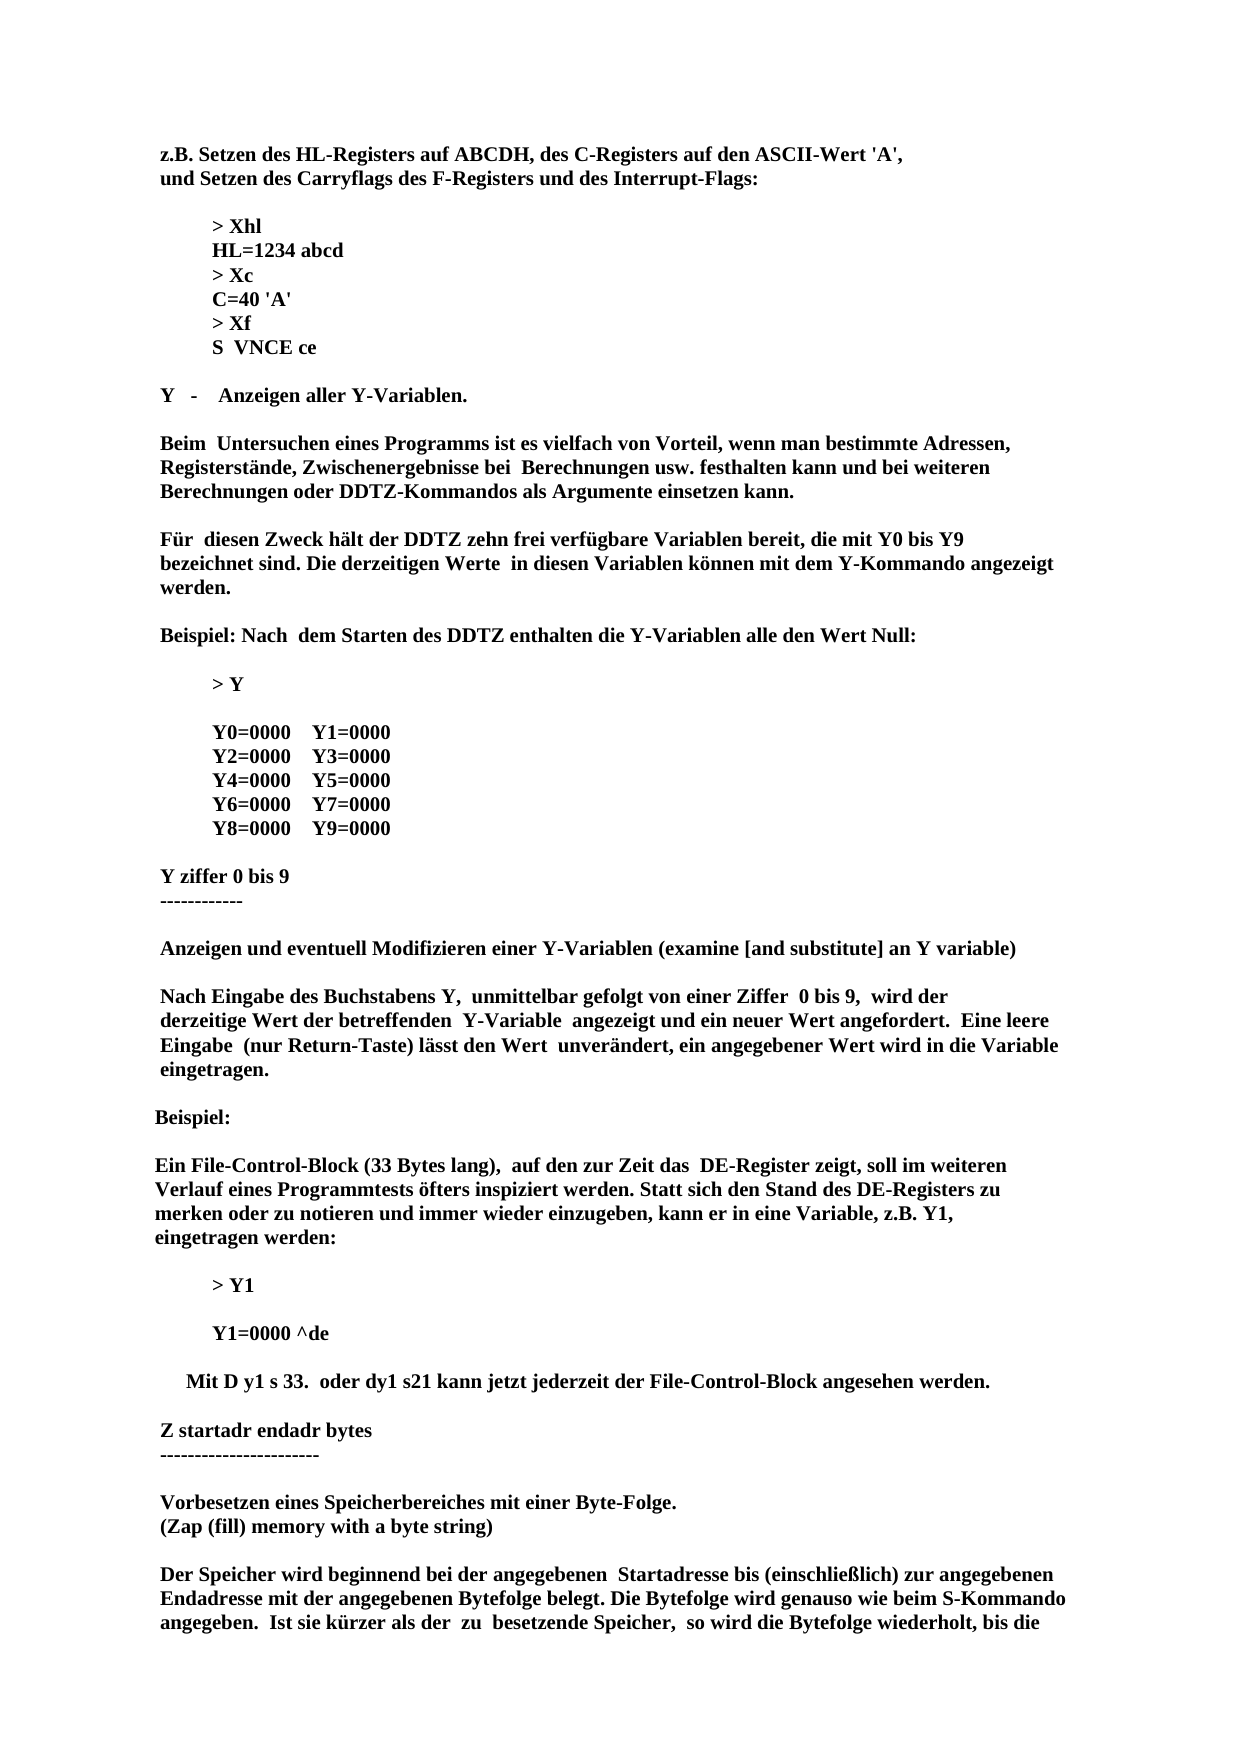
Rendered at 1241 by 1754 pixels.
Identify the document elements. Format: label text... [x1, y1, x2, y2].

text Eingabe (nur Return-Taste) lässt den Wert unverändert, ein angegebener Wert wird in die Variable [118, 1032, 1122, 1057]
text > Y1 [118, 1273, 1122, 1297]
text Y1=0000 ^de [118, 1321, 1122, 1345]
text z.B. Setzen des HL-Registers auf ABCDH, des C-Registers auf den ASCII-Wert 'A', [118, 142, 1122, 166]
text Nach Eingabe des Buchstabens Y, unmittelbar gefolgt von einer Ziffer 0 bis 9, wird der [118, 984, 1122, 1008]
text Y2=0000 Y3=0000 [118, 744, 1122, 768]
text Beim Untersuchen eines Programms ist es vielfach von Vorteil, wenn man bestimmte Adressen, [118, 431, 1122, 455]
text Y8=0000 Y9=0000 [118, 816, 1122, 840]
text Y4=0000 Y5=0000 [118, 768, 1122, 792]
text > Xc [118, 262, 1122, 287]
text angegeben. Ist sie kürzer als der zu besetzende Speicher, so wird die Bytefolge wiederholt, bis die [118, 1610, 1122, 1634]
text Vorbesetzen eines Speicherbereiches mit einer Byte-Folge. [118, 1490, 1122, 1514]
text C=40 'A' [118, 287, 1122, 311]
text Anzeigen und eventuell Modifizieren einer Y-Variablen (examine [and substitute] an Y variable) [118, 936, 1122, 960]
text Verlauf eines Programmtests öfters inspiziert werden. Statt sich den Stand des DE-Registers zu [118, 1177, 1122, 1201]
text Y0=0000 Y1=0000 [118, 720, 1122, 744]
text Y6=0000 Y7=0000 [118, 792, 1122, 816]
text Für diesen Zweck hält der DDTZ zehn frei verfügbare Variablen bereit, die mit Y0 bis Y9 [118, 527, 1122, 551]
text Y ziffer 0 bis 9 [118, 864, 1122, 888]
text werden. [118, 575, 1122, 599]
text > Xhl [118, 214, 1122, 238]
text Berechnungen oder DDTZ-Kommandos als Argumente einsetzen kann. [118, 479, 1122, 503]
text Beispiel: Nach dem Starten des DDTZ enthalten die Y-Variablen alle den Wert Null: [118, 623, 1122, 647]
text bezeichnet sind. Die derzeitigen Werte in diesen Variablen können mit dem Y-Kommando angezeigt [118, 551, 1122, 575]
text Y - Anzeigen aller Y-Variablen. [118, 383, 1122, 407]
text Registerstände, Zwischenergebnisse bei Berechnungen usw. festhalten kann und bei weiteren [118, 455, 1122, 479]
text ------------ [118, 888, 1122, 912]
text und Setzen des Carryflags des F-Registers und des Interrupt-Flags: [118, 166, 1122, 190]
text Ein File-Control-Block (33 Bytes lang), auf den zur Zeit das DE-Register zeigt, soll im weiteren [118, 1153, 1122, 1177]
text Z startadr endadr bytes [118, 1417, 1122, 1442]
text > Xf [118, 311, 1122, 335]
text eingetragen. [118, 1057, 1122, 1081]
text Der Speicher wird beginnend bei der angegebenen Startadresse bis (einschließlich) zur angegebenen [118, 1562, 1122, 1586]
text ----------------------- [118, 1442, 1122, 1466]
text > Y [118, 672, 1122, 696]
text Mit D y1 s 33. oder dy1 s21 kann jetzt jederzeit der File-Control-Block angesehen werden. [118, 1369, 1122, 1393]
text eingetragen werden: [118, 1225, 1122, 1249]
text Beispiel: [118, 1105, 1122, 1129]
text derzeitige Wert der betreffenden Y-Variable angezeigt und ein neuer Wert angefordert. Eine leere [118, 1008, 1122, 1032]
text (Zap (fill) memory with a byte string) [118, 1514, 1122, 1538]
text HL=1234 abcd [118, 238, 1122, 262]
text merken oder zu notieren und immer wieder einzugeben, kann er in eine Variable, z.B. Y1, [118, 1201, 1122, 1225]
text S VNCE ce [118, 335, 1122, 359]
text Endadresse mit der angegebenen Bytefolge belegt. Die Bytefolge wird genauso wie beim S-Kommando [118, 1586, 1122, 1610]
